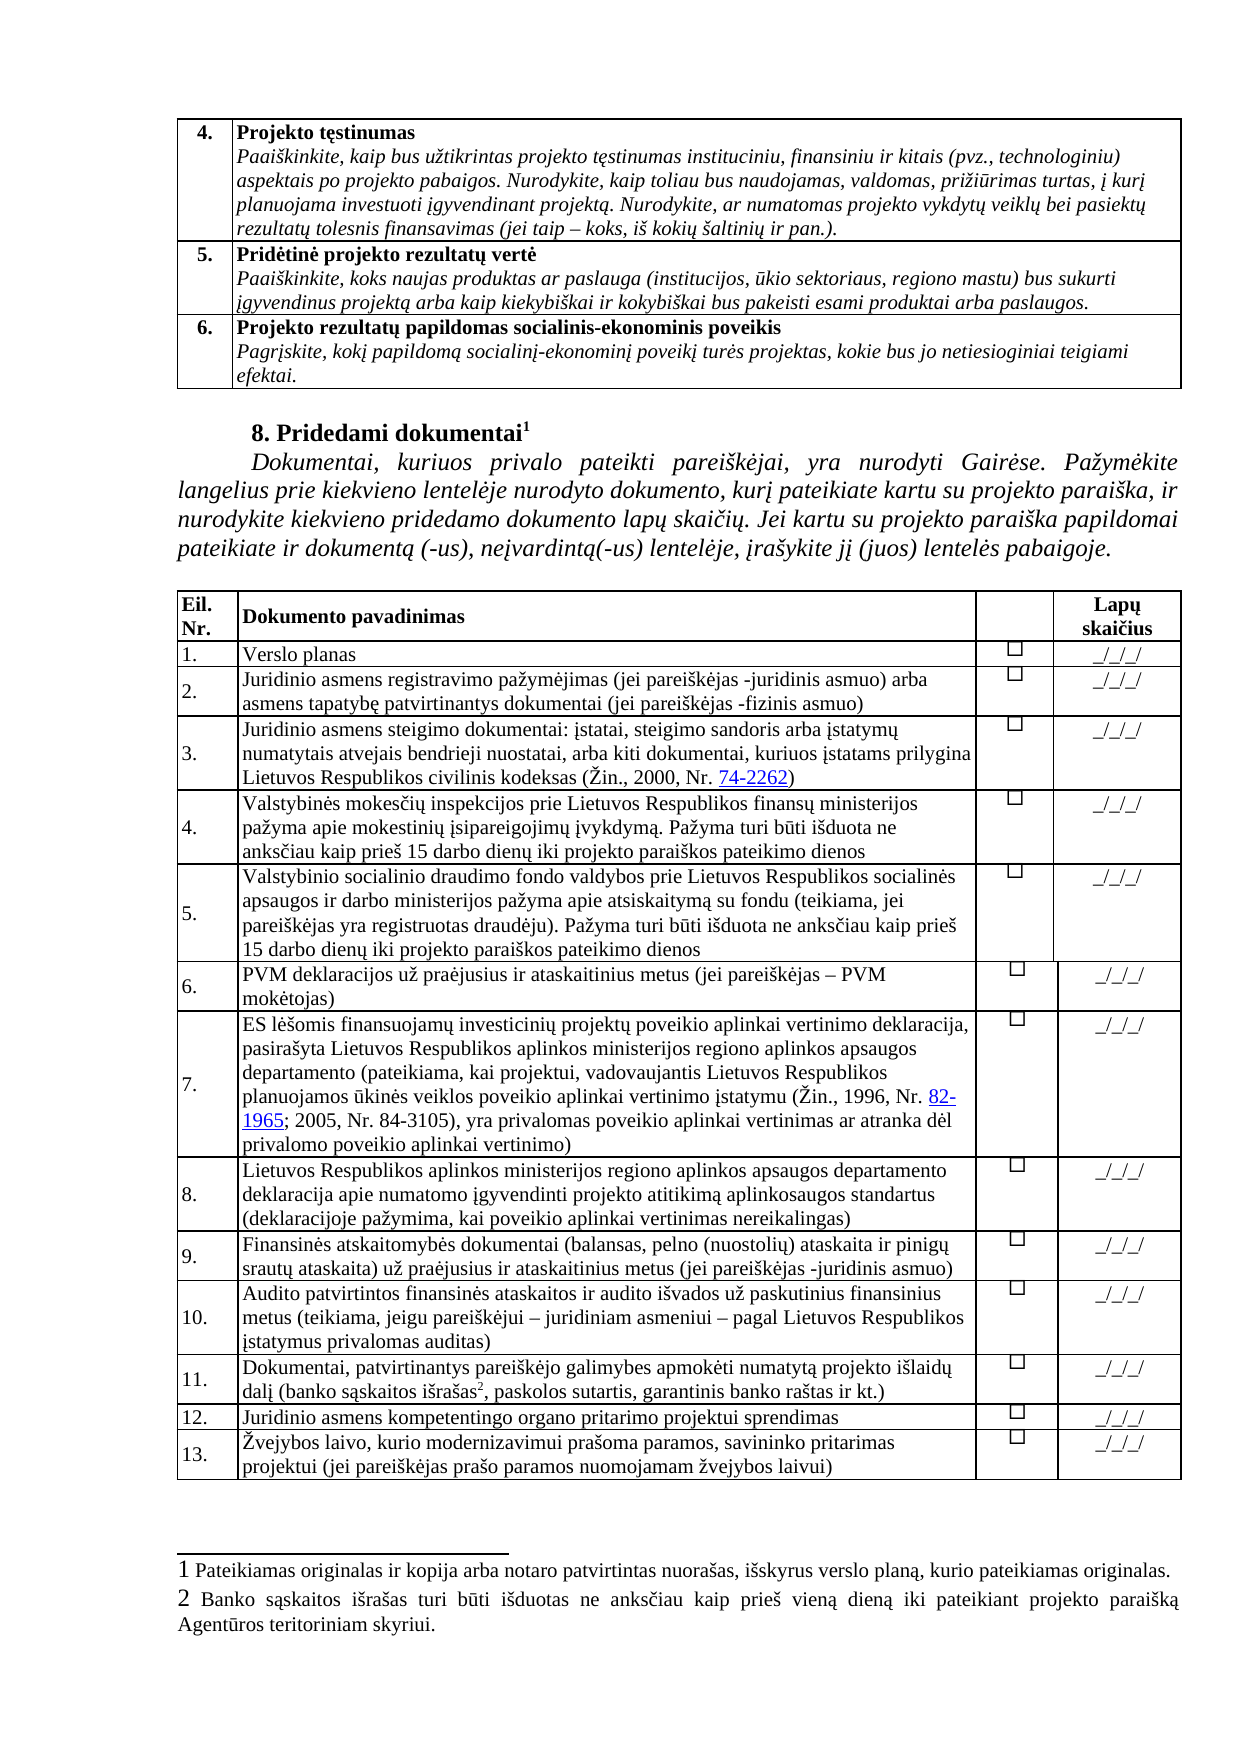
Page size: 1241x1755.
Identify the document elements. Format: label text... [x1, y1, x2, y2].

table_cell 4. [178, 120, 232, 240]
table_cell  [977, 667, 1053, 715]
table_cell _/_/_/ [1054, 791, 1180, 863]
table_cell  [977, 962, 1057, 1010]
table_cell _/_/_/ [1054, 717, 1180, 789]
table_cell  [977, 1405, 1057, 1429]
table_cell 2. [178, 667, 237, 715]
table_cell  [977, 1430, 1057, 1478]
table_cell  [977, 1232, 1057, 1280]
table_cell  [977, 717, 1053, 789]
text Pateikiamas originalas ir kopija arba notaro patvirtintas nuorašas, išskyrus verslo planą, kurio pateikiamas originalas. [177, 1554, 1181, 1583]
table_cell _/_/_/ [1059, 1158, 1180, 1230]
table_cell 6. [178, 962, 237, 1010]
table_cell  [977, 1281, 1057, 1353]
table_cell 3. [178, 717, 237, 789]
table_cell  [977, 1158, 1057, 1230]
table_cell  [977, 1355, 1057, 1403]
table_cell 10. [178, 1281, 237, 1353]
table_cell _/_/_/ [1059, 1012, 1180, 1156]
table_cell  [977, 791, 1053, 863]
table_cell 6. [178, 315, 232, 387]
table_cell  [977, 865, 1053, 961]
table_cell _/_/_/ [1054, 667, 1180, 715]
table_cell 9. [178, 1232, 237, 1280]
table_cell  [977, 1012, 1057, 1156]
table_cell 5. [178, 865, 237, 961]
table_cell 5. [178, 242, 232, 314]
table_header [977, 592, 1053, 640]
table_cell  [977, 642, 1053, 666]
table_cell 11. [178, 1355, 237, 1403]
table_cell _/_/_/ [1059, 1281, 1180, 1353]
table_cell 4. [178, 791, 237, 863]
table_header Dokumento pavadinimas [239, 592, 975, 640]
text Dokumentai, kuriuos privalo pateikti pareiškėjai, yra nurodyti Gairėse. Pažymėkite langelius prie kiekvieno lentelėje nurodyto dokumento, kurį pateikiate kartu su projekto paraiška, ir nurodykite kiekvieno pridedamo dokumento lapų skaičių. Jei kartu su projekto paraiška papildomai pateikiate ir dokumentą (-us), neįvardintą(-us) lentelėje, įrašykite jį (juos) lentelės pabaigoje. [177, 447, 1181, 562]
table_cell _/_/_/ [1059, 1355, 1180, 1403]
table_cell _/_/_/ [1059, 1430, 1180, 1478]
table_cell _/_/_/ [1059, 1232, 1180, 1280]
table_cell 8. [178, 1158, 237, 1230]
table_cell _/_/_/ [1059, 962, 1180, 1010]
text 8. Pridedami dokumentai [177, 418, 1181, 447]
table_cell _/_/_/ [1054, 865, 1180, 961]
table_cell 13. [178, 1430, 237, 1478]
table_cell 7. [178, 1012, 237, 1156]
